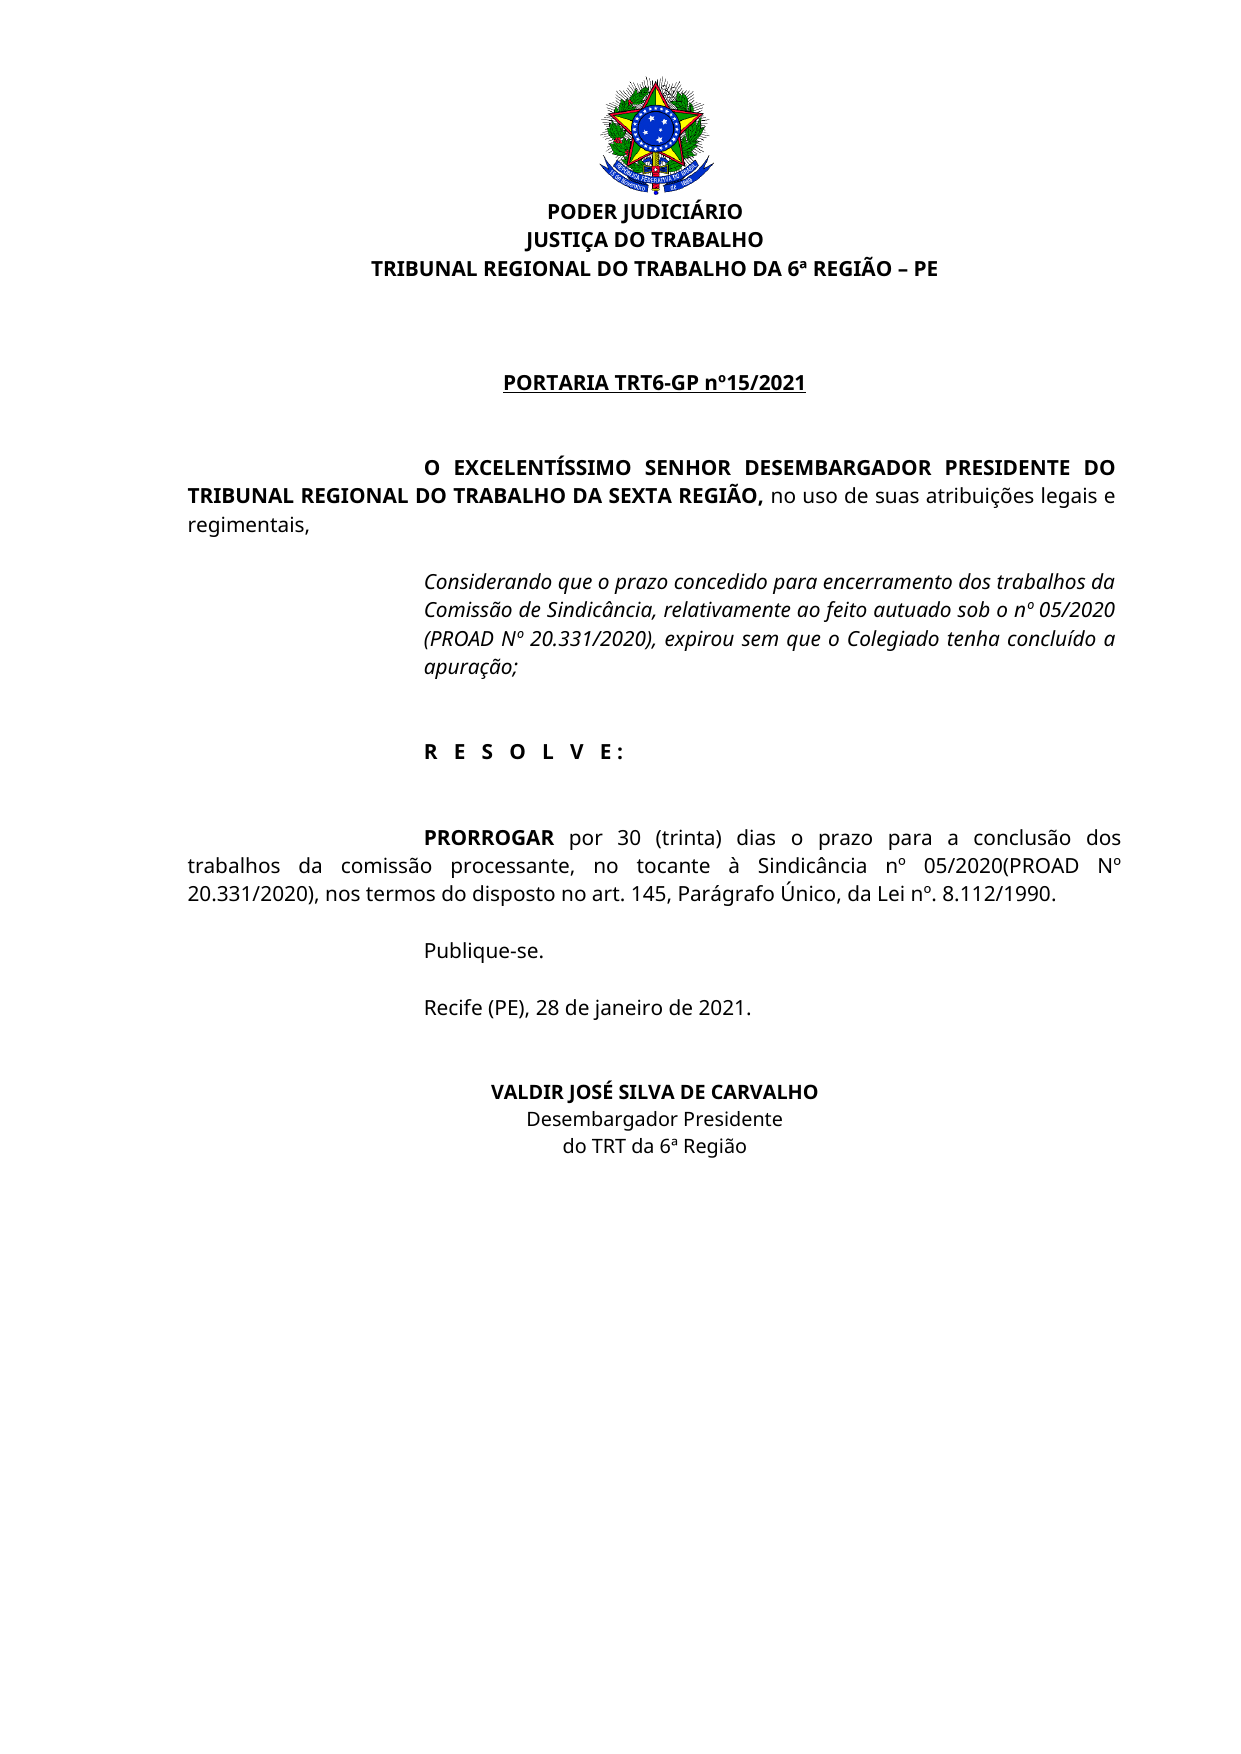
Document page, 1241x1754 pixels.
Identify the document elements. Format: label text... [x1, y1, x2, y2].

text R E S O L V E : [187, 737, 1122, 766]
picture [593, 73, 717, 197]
text VALDIR JOSÉ SILVA DE CARVALHO [187, 1079, 1122, 1106]
text Considerando que o prazo concedido para encerramento dos trabalhos da Comissão de Sindicância, relativamente ao feito autuado sob o nº 05/2020 (PROAD Nº 20.331/2020), expirou sem que o Colegiado tenha concluído a apuração; [423, 567, 1116, 681]
text O EXCELENTÍSSIMO SENHOR DESEMBARGADOR PRESIDENTE DO TRIBUNAL REGIONAL DO TRABALHO DA SEXTA REGIÃO, no uso de suas atribuições legais e regimentais, [187, 453, 1116, 538]
text Publique-se. [187, 936, 1122, 965]
text do TRT da 6ª Região [187, 1133, 1122, 1159]
text Desembargador Presidente [187, 1106, 1122, 1133]
text Recife (PE), 28 de janeiro de 2021. [187, 993, 1122, 1022]
text PRORROGAR por 30 (trinta) dias o prazo para a conclusão dos trabalhos da comissão processante, no tocante à Sindicância nº 05/2020(PROAD Nº 20.331/2020), nos termos do disposto no art. 145, Parágrafo Único, da Lei nº. 8.112/1990. [187, 823, 1122, 908]
text PORTARIA TRT6-GP nº15/2021 [187, 368, 1122, 396]
